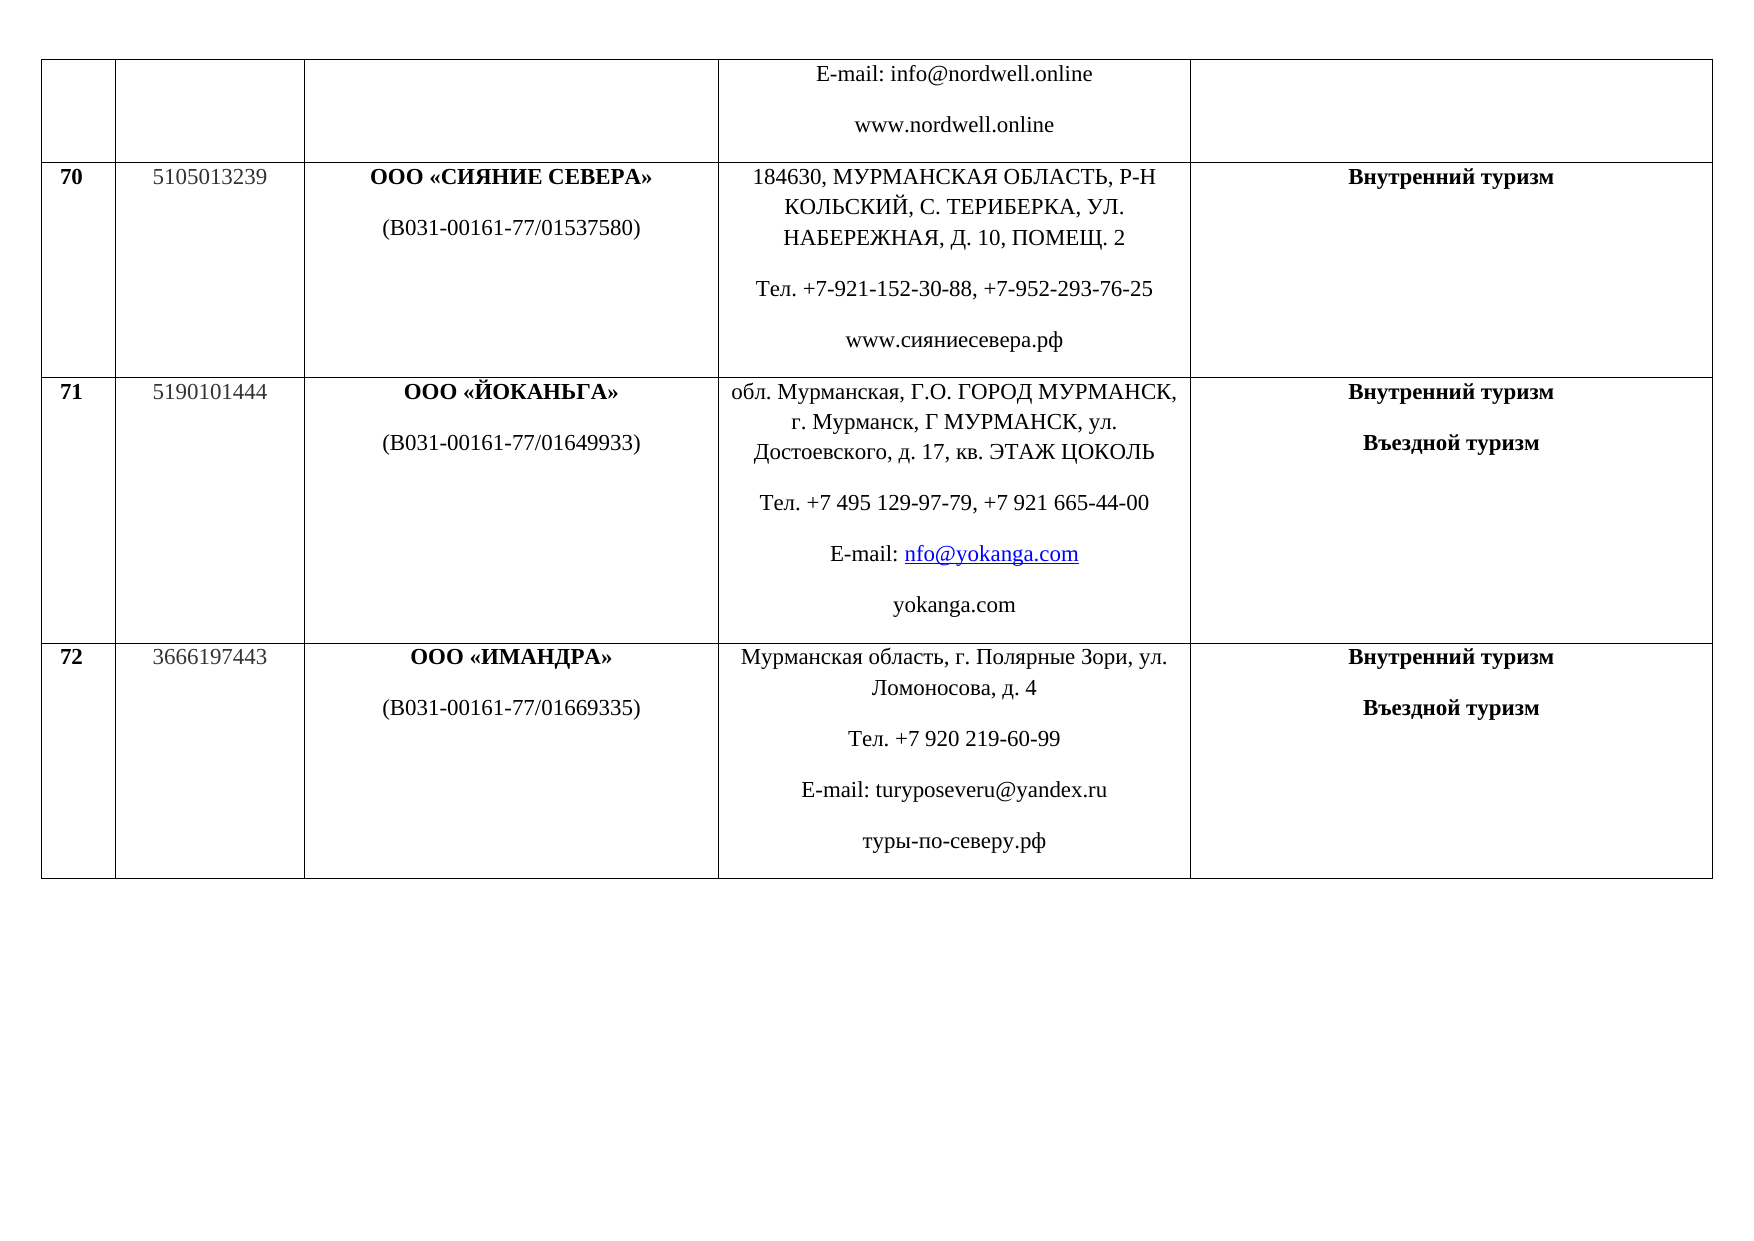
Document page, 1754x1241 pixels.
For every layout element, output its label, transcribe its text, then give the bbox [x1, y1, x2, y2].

table_cell [42, 60, 115, 162]
table_cell [116, 60, 304, 162]
table_cell ООО «ЙОКАНЬГА» (В031-00161-77/01649933) [305, 378, 718, 642]
table_cell Внутренний туризм Въездной туризм [1191, 644, 1712, 878]
table_cell [42, 644, 115, 878]
table_cell [1191, 60, 1712, 162]
table_cell 5105013239 [116, 163, 304, 377]
table_cell Мурманская область, г. Полярные Зори, ул. Ломоносова, д. 4 Тел. +7 920 219-60-99 E-mail: turyposeveru@yandex.ru туры-по-северу.рф [719, 644, 1190, 878]
table_cell 184630, МУРМАНСКАЯ ОБЛАСТЬ, Р-Н КОЛЬСКИЙ, С. ТЕРИБЕРКА, УЛ. НАБЕРЕЖНАЯ, Д. 10, ПОМЕЩ. 2 Тел. +7-921-152-30-88, +7-952-293-76-25 www.сияниесевера.рф [719, 163, 1190, 377]
table_cell 3666197443 [116, 644, 304, 878]
table_cell [42, 163, 115, 377]
table_cell 5190101444 [116, 378, 304, 642]
table_cell ООО «ИМАНДРА» (В031-00161-77/01669335) [305, 644, 718, 878]
table_cell обл. Мурманская, Г.О. ГОРОД МУРМАНСК, г. Мурманск, Г МУРМАНСК, ул. Достоевского, д. 17, кв. ЭТАЖ ЦОКОЛЬ Тел. +7 495 129-97-79, +7 921 665-44-00 E-mail: nfo@yokanga.com yokanga.com [719, 378, 1190, 642]
table_cell Внутренний туризм Въездной туризм [1191, 378, 1712, 642]
table_cell ООО «СИЯНИЕ СЕВЕРА» (В031-00161-77/01537580) [305, 163, 718, 377]
table_cell Внутренний туризм [1191, 163, 1712, 377]
table_cell E-mail: info@nordwell.online www.nordwell.online [719, 60, 1190, 162]
table_cell [305, 60, 718, 162]
table_cell [42, 378, 115, 642]
